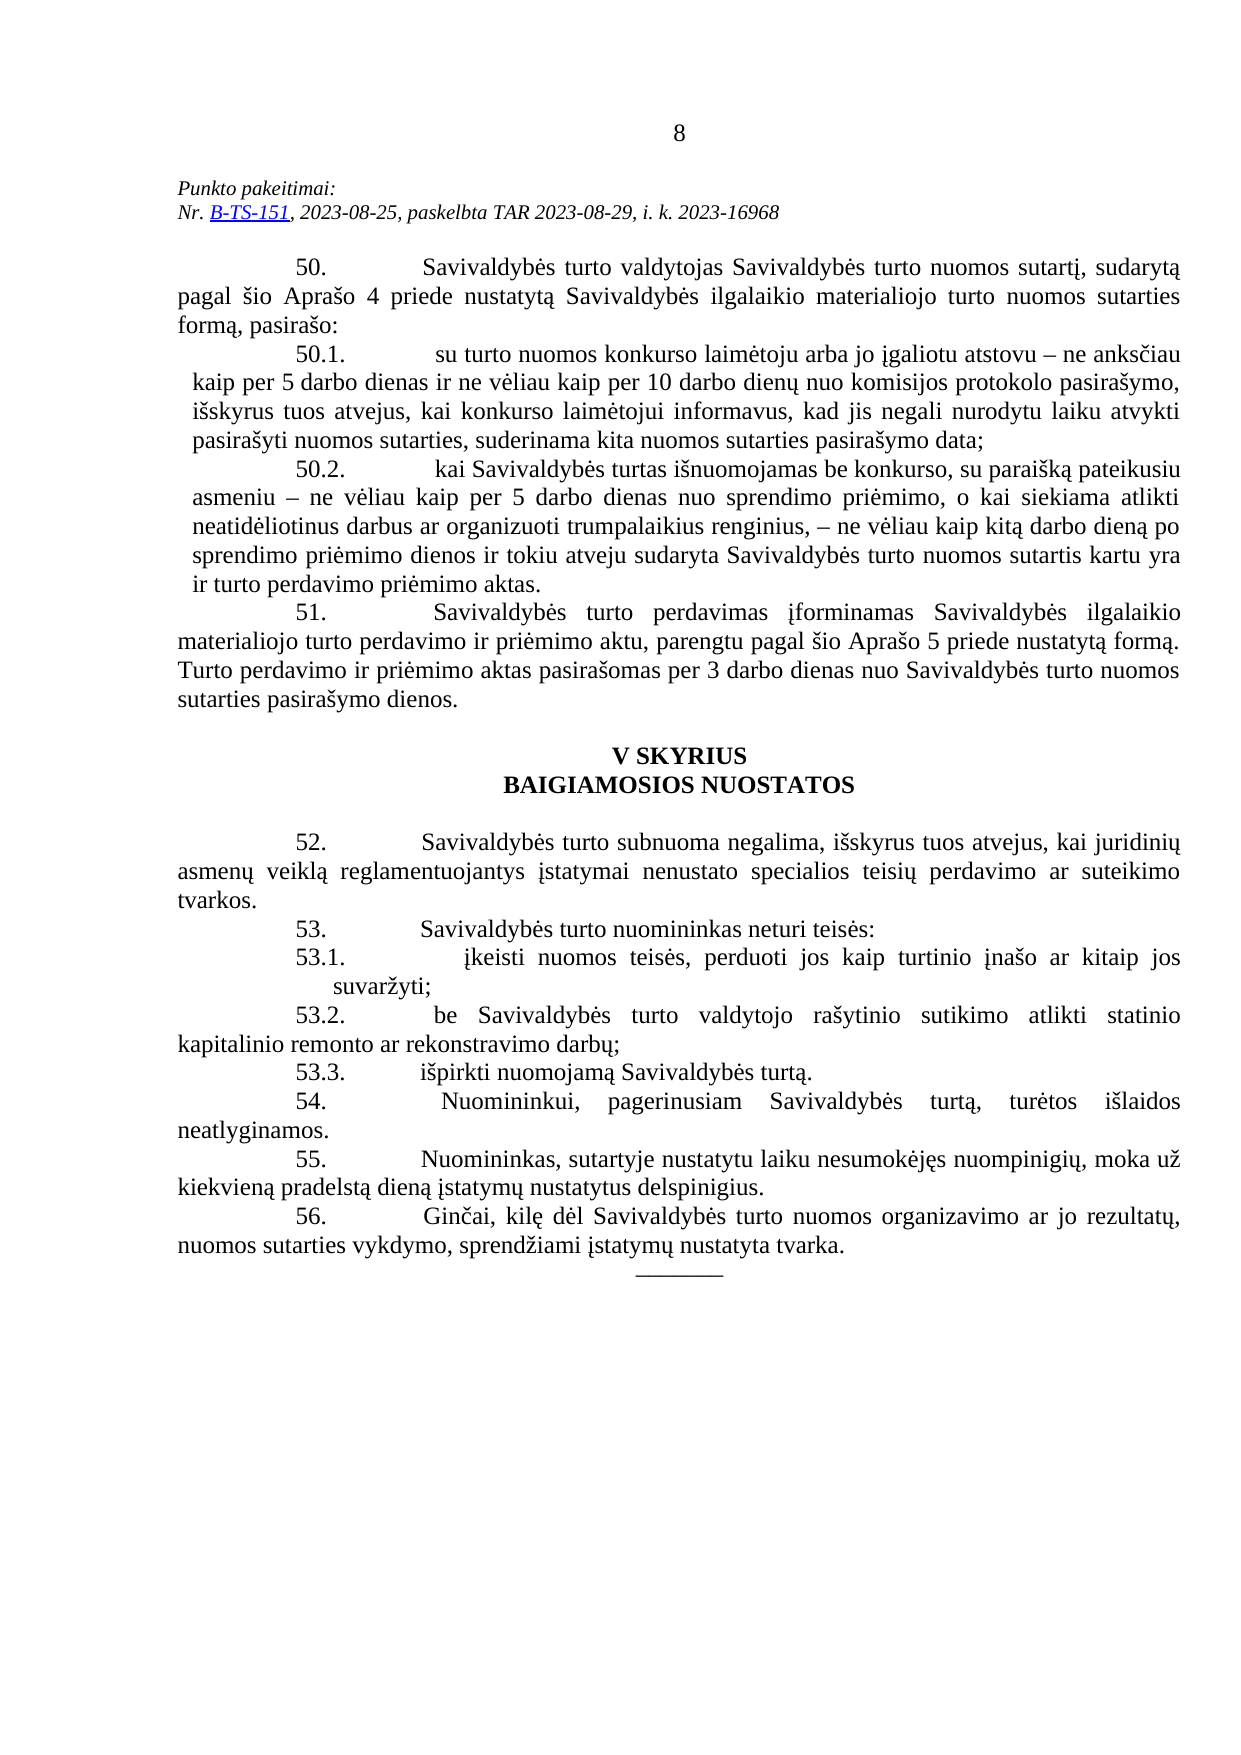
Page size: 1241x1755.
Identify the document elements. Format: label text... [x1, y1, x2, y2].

text Nr. B-TS-151, 2023-08-25, paskelbta TAR 2023-08-29, i. k. 2023-16968 [177, 200, 1181, 224]
text BAIGIAMOSIOS NUOSTATOS [177, 770, 1181, 799]
text 53.1. įkeisti nuomos teisės, perduoti jos kaip turtinio įnašo ar kitaip jos suvaržyti; [295, 942, 1181, 1000]
text V SKYRIUS [177, 741, 1181, 770]
text 54. Nuomininkui, pagerinusiam Savivaldybės turtą, turėtos išlaidos neatlyginamos. [177, 1086, 1181, 1144]
text 52. Savivaldybės turto subnuoma negalima, išskyrus tuos atvejus, kai juridinių asmenų veiklą reglamentuojantys įstatymai nenustato specialios teisių perdavimo ar suteikimo tvarkos. [177, 827, 1181, 914]
text 50. Savivaldybės turto valdytojas Savivaldybės turto nuomos sutartį, sudarytą pagal šio Aprašo 4 priede nustatytą Savivaldybės ilgalaikio materialiojo turto nuomos sutarties formą, pasirašo: [177, 252, 1181, 339]
text ––––––– [177, 1259, 1181, 1287]
text 51. Savivaldybės turto perdavimas įforminamas Savivaldybės ilgalaikio materialiojo turto perdavimo ir priėmimo aktu, parengtu pagal šio Aprašo 5 priede nustatytą formą. Turto perdavimo ir priėmimo aktas pasirašomas per 3 darbo dienas nuo Savivaldybės turto nuomos sutarties pasirašymo dienos. [177, 597, 1181, 712]
text 50.1. su turto nuomos konkurso laimėtoju arba jo įgaliotu atstovu – ne anksčiau kaip per 5 darbo dienas ir ne vėliau kaip per 10 darbo dienų nuo komisijos protokolo pasirašymo, išskyrus tuos atvejus, kai konkurso laimėtojui informavus, kad jis negali nurodytu laiku atvykti pasirašyti nuomos sutarties, suderinama kita nuomos sutarties pasirašymo data; [192, 339, 1181, 454]
text 53.2. be Savivaldybės turto valdytojo rašytinio sutikimo atlikti statinio kapitalinio remonto ar rekonstravimo darbų; [177, 1000, 1181, 1057]
text 55. Nuomininkas, sutartyje nustatytu laiku nesumokėjęs nuompinigių, moka už kiekvieną pradelstą dieną įstatymų nustatytus delspinigius. [177, 1144, 1181, 1201]
text 50.2. kai Savivaldybės turtas išnuomojamas be konkurso, su paraišką pateikusiu asmeniu – ne vėliau kaip per 5 darbo dienas nuo sprendimo priėmimo, o kai siekiama atlikti neatidėliotinus darbus ar organizuoti trumpalaikius renginius, – ne vėliau kaip kitą darbo dieną po sprendimo priėmimo dienos ir tokiu atveju sudaryta Savivaldybės turto nuomos sutartis kartu yra ir turto perdavimo priėmimo aktas. [192, 454, 1181, 597]
text 56. Ginčai, kilę dėl Savivaldybės turto nuomos organizavimo ar jo rezultatų, nuomos sutarties vykdymo, sprendžiami įstatymų nustatyta tvarka. [177, 1201, 1181, 1259]
text 53. Savivaldybės turto nuomininkas neturi teisės: [177, 914, 1181, 942]
text 53.3. išpirkti nuomojamą Savivaldybės turtą. [177, 1057, 1181, 1086]
text Punkto pakeitimai: [177, 176, 1181, 200]
